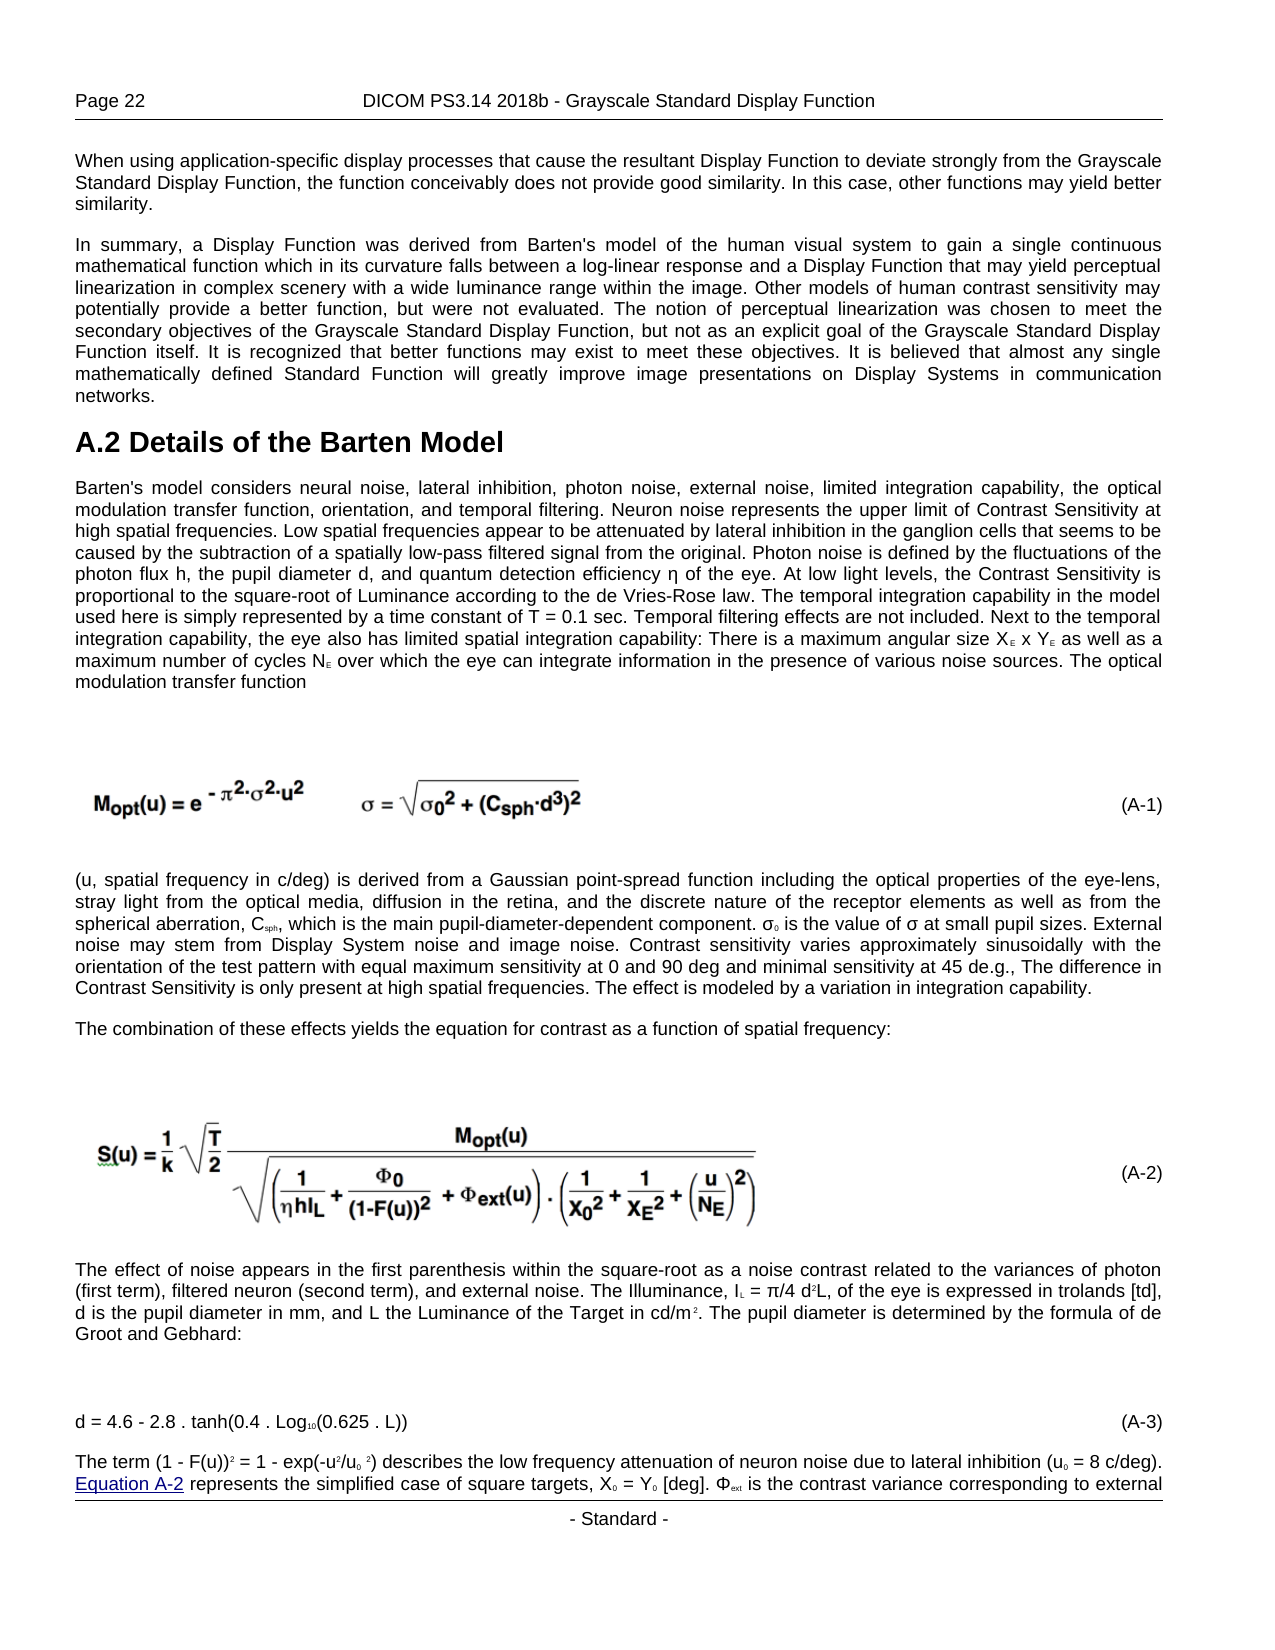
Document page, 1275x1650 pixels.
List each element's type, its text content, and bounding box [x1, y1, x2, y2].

table_header [784, 1105, 1094, 1239]
text The effect of noise appears in the first parenthesis within the square-root as a noise contrast related to the variances of photon (first term), filtered neuron (second term), and external noise. The Illuminance, IL = π/4 d2L, of the eye is expressed in trolands [td], d is the pupil diameter in mm, and L the Luminance of the Target in cd/m2. The pupil diameter is determined by the formula of de Groot and Gebhard: [75, 1258, 1162, 1344]
table_header (A-3) [1095, 1411, 1162, 1432]
text In summary, a Display Function was derived from Barten's model of the human visual system to gain a single continuous mathematical function which in its curvature falls between a log-linear response and a Display Function that may yield perceptual linearization in complex scenery with a wide luminance range within the image. Other models of human contrast sensitivity may potentially provide a better function, but were not evaluated. The notion of perceptual linearization was chosen to meet the secondary objectives of the Grayscale Standard Display Function, but not as an explicit goal of the Grayscale Standard Display Function itself. It is recognized that better functions may exist to meet these objectives. It is believed that almost any single mathematically defined Standard Function will greatly improve image presentations on Display Systems in communication networks. [75, 233, 1162, 406]
text Barten's model considers neural noise, lateral inhibition, photon noise, external noise, limited integration capability, the optical modulation transfer function, orientation, and temporal filtering. Neuron noise represents the upper limit of Contrast Sensitivity at high spatial frequencies. Low spatial frequencies appear to be attenuated by lateral inhibition in the ganglion cells that seems to be caused by the subtraction of a spatially low-pass filtered signal from the original. Photon noise is defined by the fluctuations of the photon flux h, the pupil diameter d, and quantum detection efficiency η of the eye. At low light levels, the Contrast Sensitivity is proportional to the square-root of Luminance according to the de Vries-Rose law. The temporal integration capability in the model used here is simply represented by a time constant of T = 0.1 sec. Temporal filtering effects are not included. Next to the temporal integration capability, the eye also has limited spatial integration capability: There is a maximum angular size XE x YE as well as a maximum number of cycles NE over which the eye can integrate information in the presence of various noise sources. The optical modulation transfer function [75, 477, 1162, 693]
table_header (A-1) [1095, 759, 1162, 851]
text When using application-specific display processes that cause the resultant Display Function to deviate strongly from the Grayscale Standard Display Function, the function conceivably does not provide good similarity. In this case, other functions may yield better similarity. [75, 150, 1162, 215]
table_header [610, 759, 1094, 851]
table_header d = 4.6 - 2.8 . tanh(0.4 . Log10(0.625 . L)) [75, 1411, 1094, 1432]
table_header (A-2) [1095, 1105, 1162, 1239]
text A.2 Details of the Barten Model [75, 425, 1162, 458]
text (u, spatial frequency in c/deg) is derived from a Gaussian point-spread function including the optical properties of the eye-lens, stray light from the optical media, diffusion in the retina, and the discrete nature of the receptor elements as well as from the spherical aberration, Csph, which is the main pupil-diameter-dependent component. σ0 is the value of σ at small pupil sizes. External noise may stem from Display System noise and image noise. Contrast sensitivity varies approximately sinusoidally with the orientation of the test pattern with equal maximum sensitivity at 0 and 90 deg and minimal sensitivity at 45 de.g., The difference in Contrast Sensitivity is only present at high spatial frequencies. The effect is modeled by a variation in integration capability. [75, 869, 1162, 999]
picture [75, 1105, 784, 1240]
text The term (1 - F(u))2 = 1 - exp(-u2/u0 2) describes the low frequency attenuation of neuron noise due to lateral inhibition (u0 = 8 c/deg). Equation A-2 represents the simplified case of square targets, X0 = Y0 [deg]. Φext is the contrast variance corresponding to external [75, 1451, 1162, 1494]
text The combination of these effects yields the equation for contrast as a function of spatial frequency: [75, 1017, 1162, 1039]
picture [75, 758, 610, 851]
